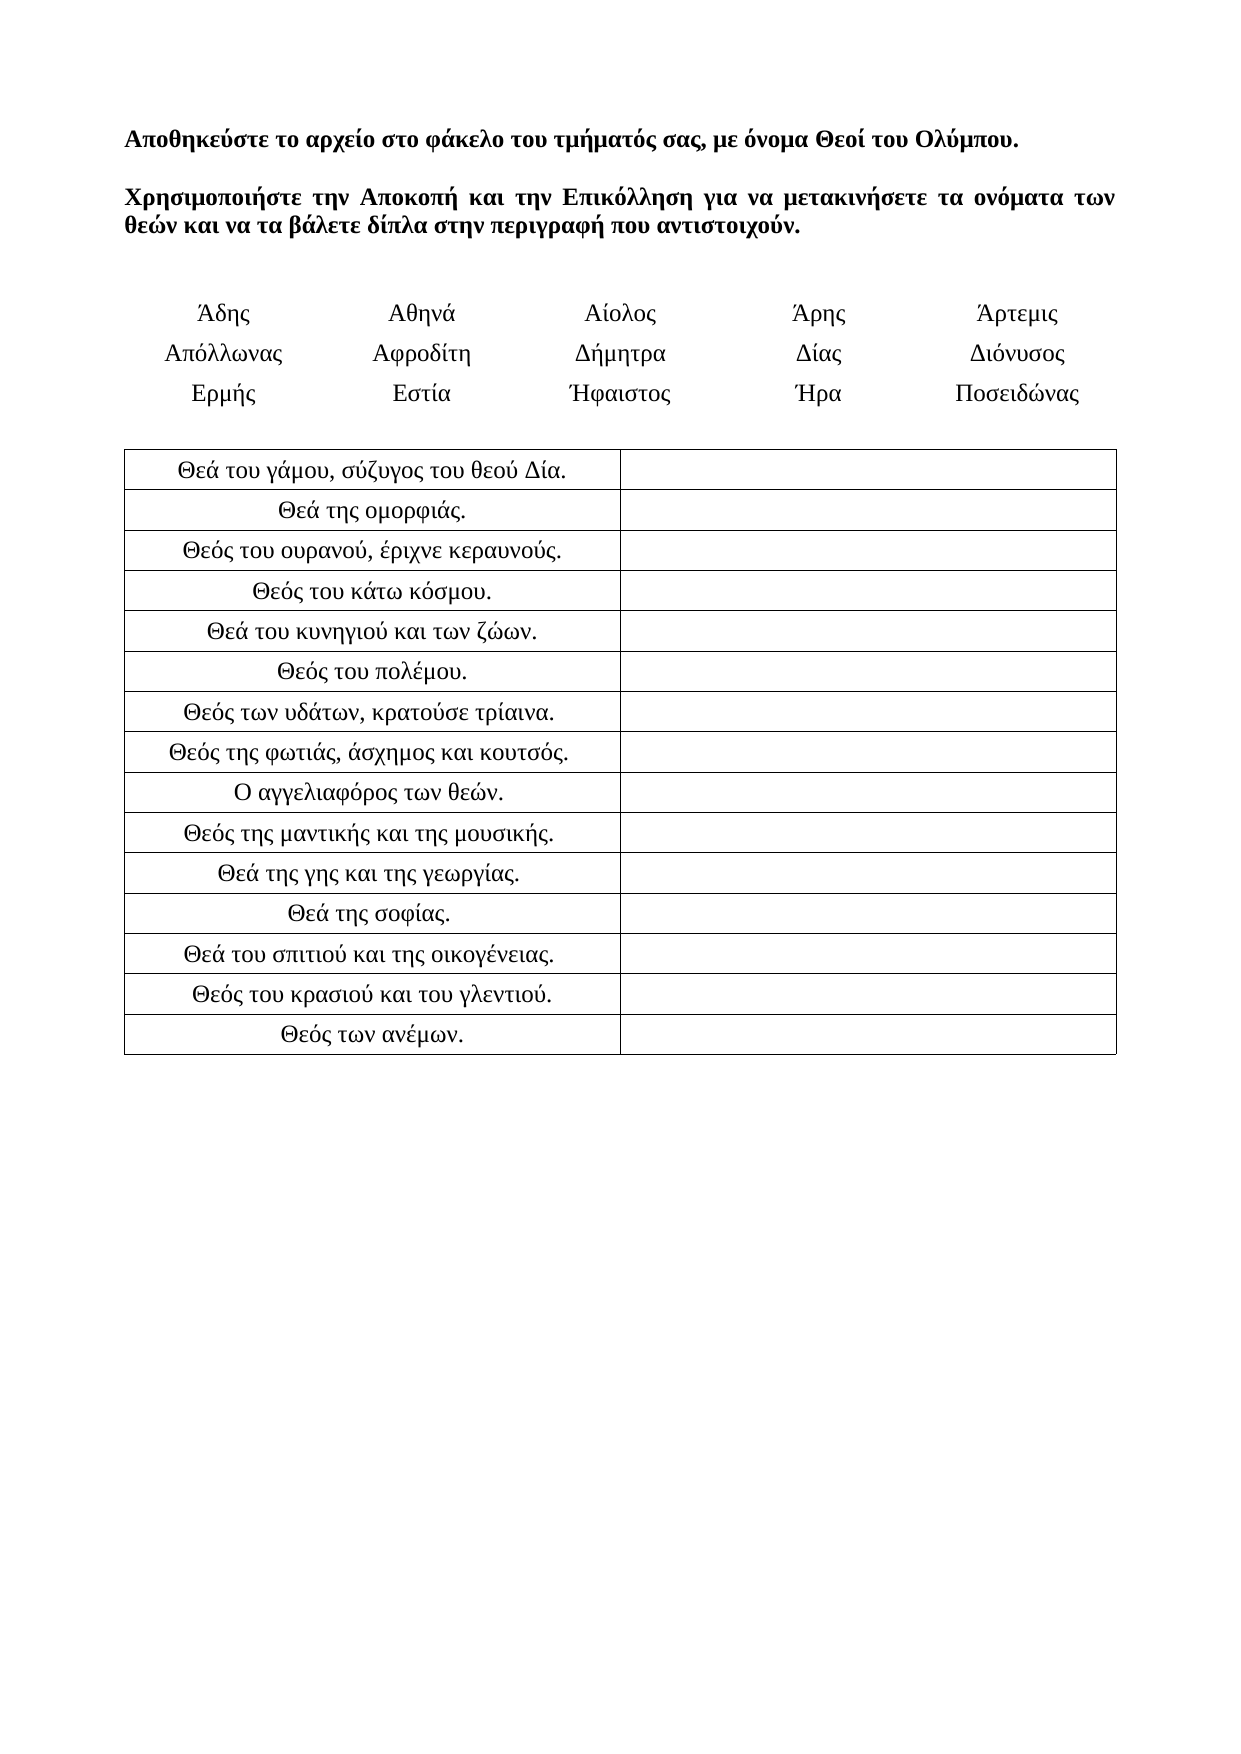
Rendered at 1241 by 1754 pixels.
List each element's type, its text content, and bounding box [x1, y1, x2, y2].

table_cell Θεά της γης και της γεωργίας. [125, 853, 620, 892]
table_cell Θεός του κρασιού και του γλεντιού. [125, 974, 620, 1013]
table_cell [621, 894, 1116, 933]
table_cell Δίας [719, 332, 918, 372]
table_cell Θεός της μαντικής και της μουσικής. [125, 813, 620, 852]
table_cell [621, 974, 1116, 1013]
table_cell Θεός της φωτιάς, άσχημος και κουτσός. [125, 732, 620, 772]
table_cell Θεός των ανέμων. [125, 1015, 620, 1054]
table_cell [621, 773, 1116, 812]
table_cell Θεά της ομορφιάς. [125, 490, 620, 530]
table_cell Θεός του κάτω κόσμου. [125, 571, 620, 610]
table_cell [621, 1015, 1116, 1054]
table_header Αίολος [521, 292, 719, 332]
table_cell Διόνυσος [918, 332, 1116, 372]
table_cell [621, 692, 1116, 731]
text Χρησιμοποιήστε την Αποκοπή και την Επικόλληση για να μετακινήσετε τα ονόματα των θεών και να τα βάλετε δίπλα στην περιγραφή που αντιστοιχούν. [124, 182, 1116, 239]
table_cell Θεός του πολέμου. [125, 652, 620, 691]
table_header [621, 450, 1116, 489]
table_cell [621, 571, 1116, 610]
table_cell Ερμής [124, 372, 322, 412]
table_header Θεά του γάμου, σύζυγος του θεού Δία. [125, 450, 620, 489]
table_cell Ποσειδώνας [918, 372, 1116, 412]
table_cell Θεά του σπιτιού και της οικογένειας. [125, 934, 620, 973]
table_cell Εστία [323, 372, 521, 412]
table_cell [621, 652, 1116, 691]
table_cell Ήφαιστος [521, 372, 719, 412]
table_cell Θεά της σοφίας. [125, 894, 620, 933]
table_header Αθηνά [323, 292, 521, 332]
table_cell [621, 853, 1116, 892]
table_cell [621, 934, 1116, 973]
table_cell Ήρα [719, 372, 918, 412]
table_cell Απόλλωνας [124, 332, 322, 372]
table_cell [621, 813, 1116, 852]
table_cell [621, 732, 1116, 772]
table_cell Θεός των υδάτων, κρατούσε τρίαινα. [125, 692, 620, 731]
text Αποθηκεύστε το αρχείο στο φάκελο του τμήματός σας, με όνομα Θεοί του Ολύμπου. [124, 124, 1116, 153]
table_header Άρης [719, 292, 918, 332]
table_cell [621, 531, 1116, 570]
table_cell [621, 611, 1116, 651]
table_cell [621, 490, 1116, 530]
table_header Άρτεμις [918, 292, 1116, 332]
table_cell Θεά του κυνηγιού και των ζώων. [125, 611, 620, 651]
table_cell Δήμητρα [521, 332, 719, 372]
table_cell Αφροδίτη [323, 332, 521, 372]
table_cell Θεός του ουρανού, έριχνε κεραυνούς. [125, 531, 620, 570]
table_cell Ο αγγελιαφόρος των θεών. [125, 773, 620, 812]
table_header Άδης [124, 292, 322, 332]
